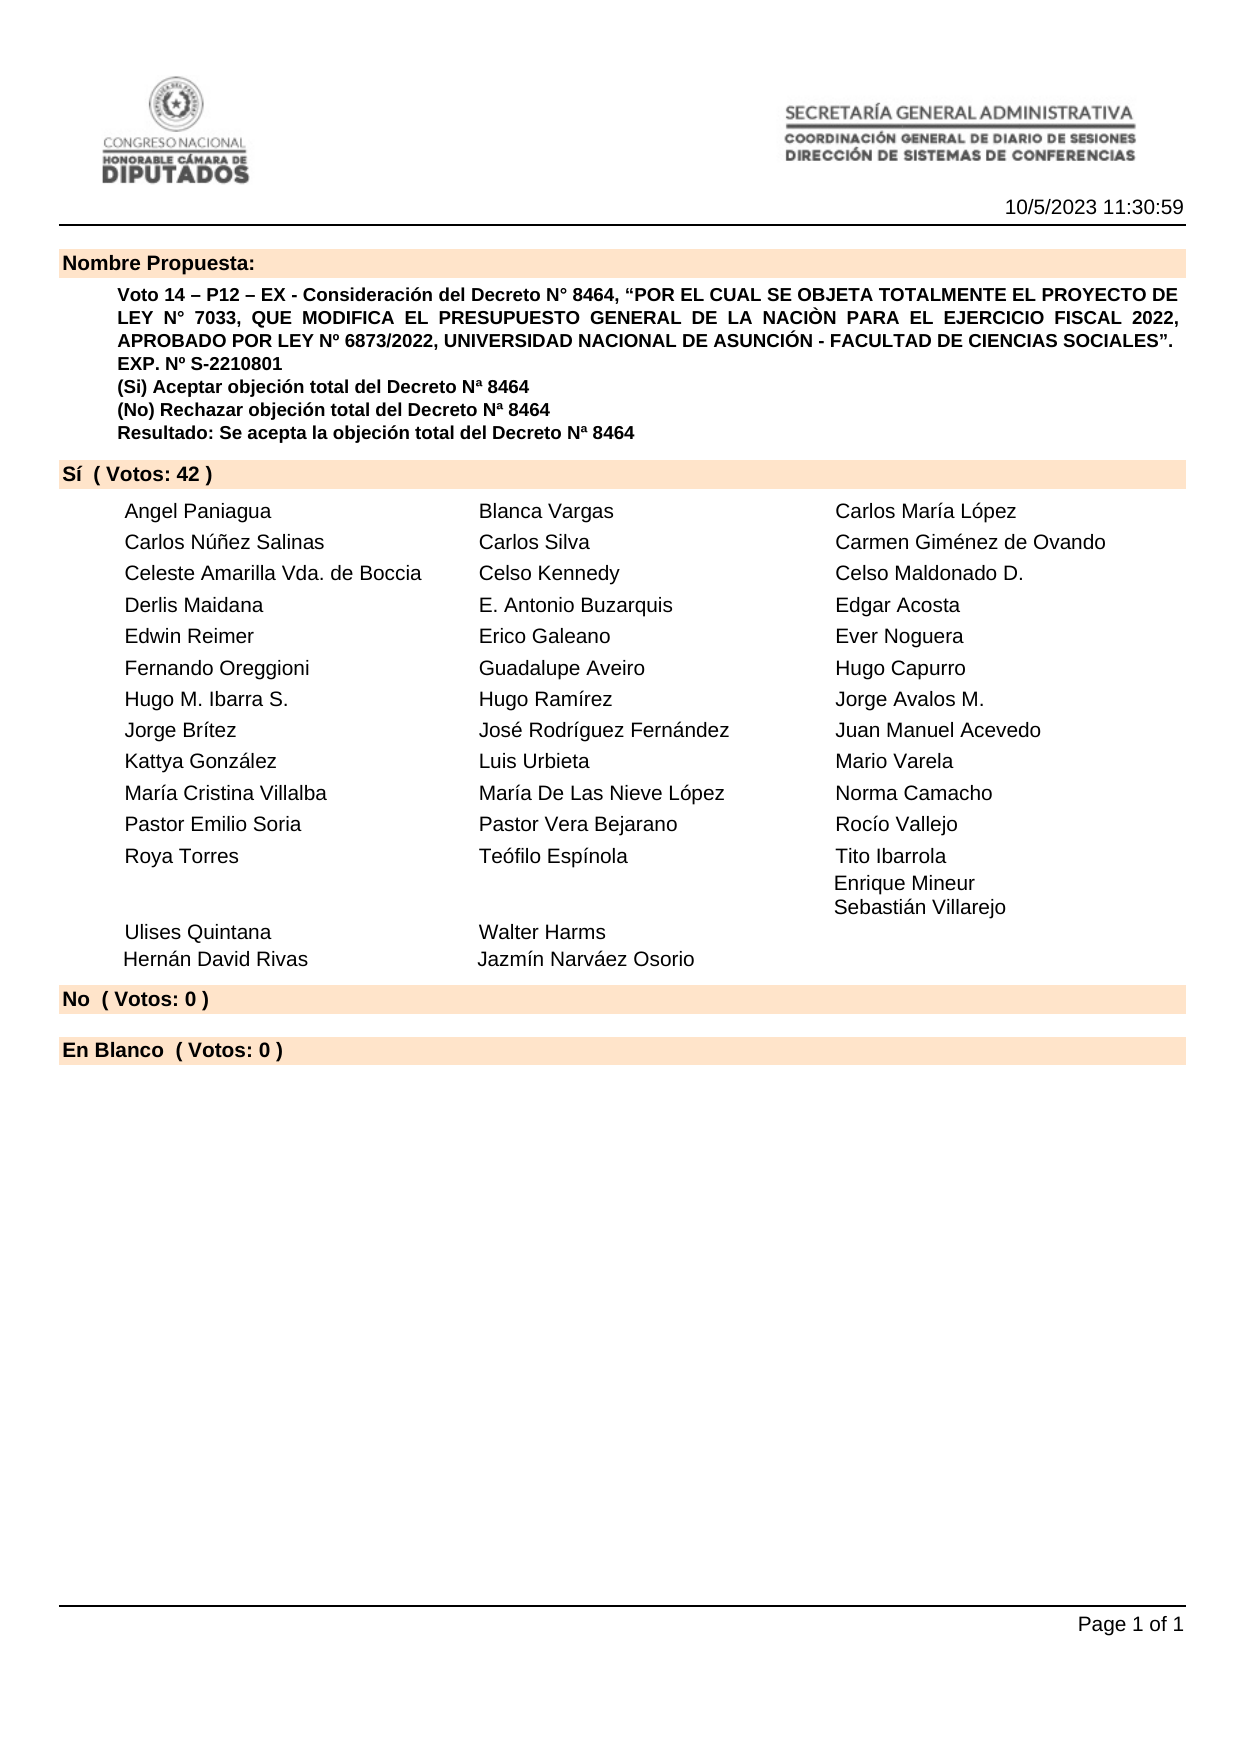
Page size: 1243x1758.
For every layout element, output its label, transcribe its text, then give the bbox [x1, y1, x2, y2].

table_cell Carmen Giménez de Ovando [832, 529, 1172, 557]
table_cell [59, 1607, 1186, 1611]
table_cell [816, 623, 832, 651]
table_cell En Blanco ( Votos: 0 ) [59, 1037, 1186, 1065]
table_cell Jorge Brítez [121, 717, 461, 745]
table_cell [59, 1014, 1186, 1037]
table_cell María De Las Nieve López [475, 780, 816, 808]
table_cell [816, 1097, 832, 1125]
table_cell Norma Camacho [832, 780, 1172, 808]
table_cell [816, 919, 832, 947]
table_header [1182, 284, 1187, 443]
table_cell [816, 811, 832, 839]
table_cell Hugo Ramírez [475, 686, 816, 714]
table_cell Mario Varela [832, 748, 1172, 777]
table_cell Carlos Núñez Salinas [121, 529, 461, 557]
table_cell [59, 654, 121, 683]
table_cell [1172, 686, 1186, 714]
table_cell Kattya González [121, 748, 461, 777]
table_cell Hugo Capurro [832, 654, 1172, 683]
table_cell [116, 443, 1182, 460]
table_cell [461, 780, 475, 808]
table_cell María Cristina Villalba [121, 780, 461, 808]
table_cell Derlis Maidana [121, 591, 461, 620]
table_cell [1172, 811, 1186, 839]
table_cell E. Antonio Buzarquis [475, 591, 816, 620]
table_cell [59, 560, 121, 589]
table_cell [832, 1125, 1172, 1604]
table_cell Juan Manuel Acevedo [832, 717, 1172, 745]
table_cell Hernán David Rivas [121, 947, 461, 985]
table_cell [461, 811, 475, 839]
table_cell [1172, 529, 1186, 557]
table_cell [461, 748, 475, 777]
table_cell [59, 591, 121, 620]
table_cell [816, 560, 832, 589]
table_cell [816, 498, 832, 526]
table_cell [1182, 443, 1187, 460]
table_cell Fernando Oreggioni [121, 654, 461, 683]
table_cell [461, 654, 475, 683]
table_cell [475, 1097, 816, 1125]
table_cell [59, 529, 121, 557]
table_cell Carlos María López [832, 498, 1172, 526]
table_cell [461, 529, 475, 557]
table_cell [461, 591, 475, 620]
table_header [59, 284, 116, 443]
table_cell [832, 919, 1172, 947]
table_cell Page 1 of 1 [828, 1611, 1186, 1645]
table_cell Luis Urbieta [475, 748, 816, 777]
table_cell Hugo M. Ibarra S. [121, 686, 461, 714]
table_cell [59, 228, 1186, 249]
table_cell [59, 498, 121, 526]
table_cell Edgar Acosta [832, 591, 1172, 620]
table_cell Jorge Avalos M. [832, 686, 1172, 714]
table_cell [59, 919, 121, 947]
table_cell Ulises Quintana [121, 919, 461, 947]
table_cell [59, 748, 121, 777]
table_cell [816, 748, 832, 777]
table_cell [1172, 780, 1186, 808]
table_cell [461, 947, 475, 985]
table_cell [59, 489, 1186, 497]
table_header Voto 14 – P12 – EX - Consideración del Decreto N° 8464, “POR EL CUAL SE OBJETA TOTALMENTE EL PROYECTO DE LEY N° 7033, QUE MODIFICA EL PRESUPUESTO GENERAL DE LA NACIÒN PARA EL EJERCICIO FISCAL 2022, APROBADO POR LEY Nº 6873/2022, UNIVERSIDAD NACIONAL DE ASUNCIÓN - FACULTAD DE CIENCIAS SOCIALES”. EXP. Nº S-2210801 (Si) Aceptar objeción total del Decreto Nª 8464 (No) Rechazar objeción total del Decreto Nª 8464 Resultado: Se acepta la objeción total del Decreto Nª 8464 [116, 284, 1182, 443]
table_cell [59, 686, 121, 714]
table_cell Roya Torres [121, 842, 461, 871]
table_cell [816, 780, 832, 808]
table_cell Erico Galeano [475, 623, 816, 651]
table_cell Pastor Emilio Soria [121, 811, 461, 839]
table_cell [59, 1125, 121, 1604]
table_header 10/5/2023 11:30:59 [651, 189, 1186, 223]
table_cell [59, 842, 121, 871]
table_cell [816, 654, 832, 683]
table_cell Guadalupe Aveiro [475, 654, 816, 683]
table_cell [461, 686, 475, 714]
table_cell [1172, 748, 1186, 777]
picture [58, 75, 1181, 190]
table_cell [121, 1125, 461, 1604]
table_cell Angel Paniagua [121, 498, 461, 526]
table_cell Jazmín Narváez Osorio [475, 947, 816, 985]
table_cell Edwin Reimer [121, 623, 461, 651]
table_cell [816, 686, 832, 714]
table_cell [1172, 498, 1186, 526]
table_cell [1172, 919, 1186, 947]
table_cell [816, 1125, 832, 1604]
table_cell [461, 560, 475, 589]
table_cell [59, 717, 121, 745]
table_cell [59, 871, 121, 919]
table_cell [461, 623, 475, 651]
table_cell Enrique Mineur Sebastián Villarejo [832, 871, 1172, 919]
table_cell [461, 1097, 475, 1125]
table_cell Ever Noguera [832, 623, 1172, 651]
table_cell [816, 591, 832, 620]
table_cell Tito Ibarrola [832, 842, 1172, 871]
table_cell Rocío Vallejo [832, 811, 1172, 839]
table_cell [832, 1097, 1172, 1125]
table_cell [1172, 1125, 1186, 1604]
table_cell [59, 1611, 827, 1645]
table_cell [59, 811, 121, 839]
table_cell No ( Votos: 0 ) [59, 985, 1186, 1014]
table_header [59, 190, 651, 223]
table_cell [59, 947, 121, 985]
table_cell [59, 623, 121, 651]
table_cell [461, 919, 475, 947]
table_cell [816, 717, 832, 745]
table_cell [1172, 842, 1186, 871]
table_cell [121, 1097, 461, 1125]
table_cell Celso Maldonado D. [832, 560, 1172, 589]
table_cell [461, 871, 475, 919]
table_cell [475, 1125, 816, 1604]
table_cell [1172, 591, 1186, 620]
table_cell [816, 529, 832, 557]
table_cell [59, 1088, 1186, 1097]
table_cell [1172, 717, 1186, 745]
table_cell [816, 871, 832, 919]
table_cell [461, 842, 475, 871]
table_cell Teófilo Espínola [475, 842, 816, 871]
table_cell [461, 717, 475, 745]
table_cell [121, 871, 461, 919]
table_cell [816, 842, 832, 871]
table_cell [59, 443, 116, 460]
table_cell [1172, 871, 1186, 919]
table_cell [1172, 623, 1186, 651]
table_cell [59, 1065, 1186, 1088]
table_cell [59, 1097, 121, 1125]
table_header Sí ( Votos: 42 ) [59, 460, 1186, 489]
table_cell [461, 1125, 475, 1604]
table_cell [816, 947, 832, 985]
table_cell Pastor Vera Bejarano [475, 811, 816, 839]
table_cell [475, 871, 816, 919]
table_cell José Rodríguez Fernández [475, 717, 816, 745]
table_cell Walter Harms [475, 919, 816, 947]
table_cell [1172, 560, 1186, 589]
table_cell [1172, 654, 1186, 683]
table_cell [59, 780, 121, 808]
table_cell Nombre Propuesta: [59, 249, 1186, 278]
table_cell [59, 278, 1186, 283]
table_cell [832, 947, 1172, 985]
table_cell [1172, 1097, 1186, 1125]
table_cell Blanca Vargas [475, 498, 816, 526]
table_cell [1172, 947, 1186, 985]
table_cell Carlos Silva [475, 529, 816, 557]
table_cell Celeste Amarilla Vda. de Boccia [121, 560, 461, 589]
table_cell Celso Kennedy [475, 560, 816, 589]
table_cell [461, 498, 475, 526]
